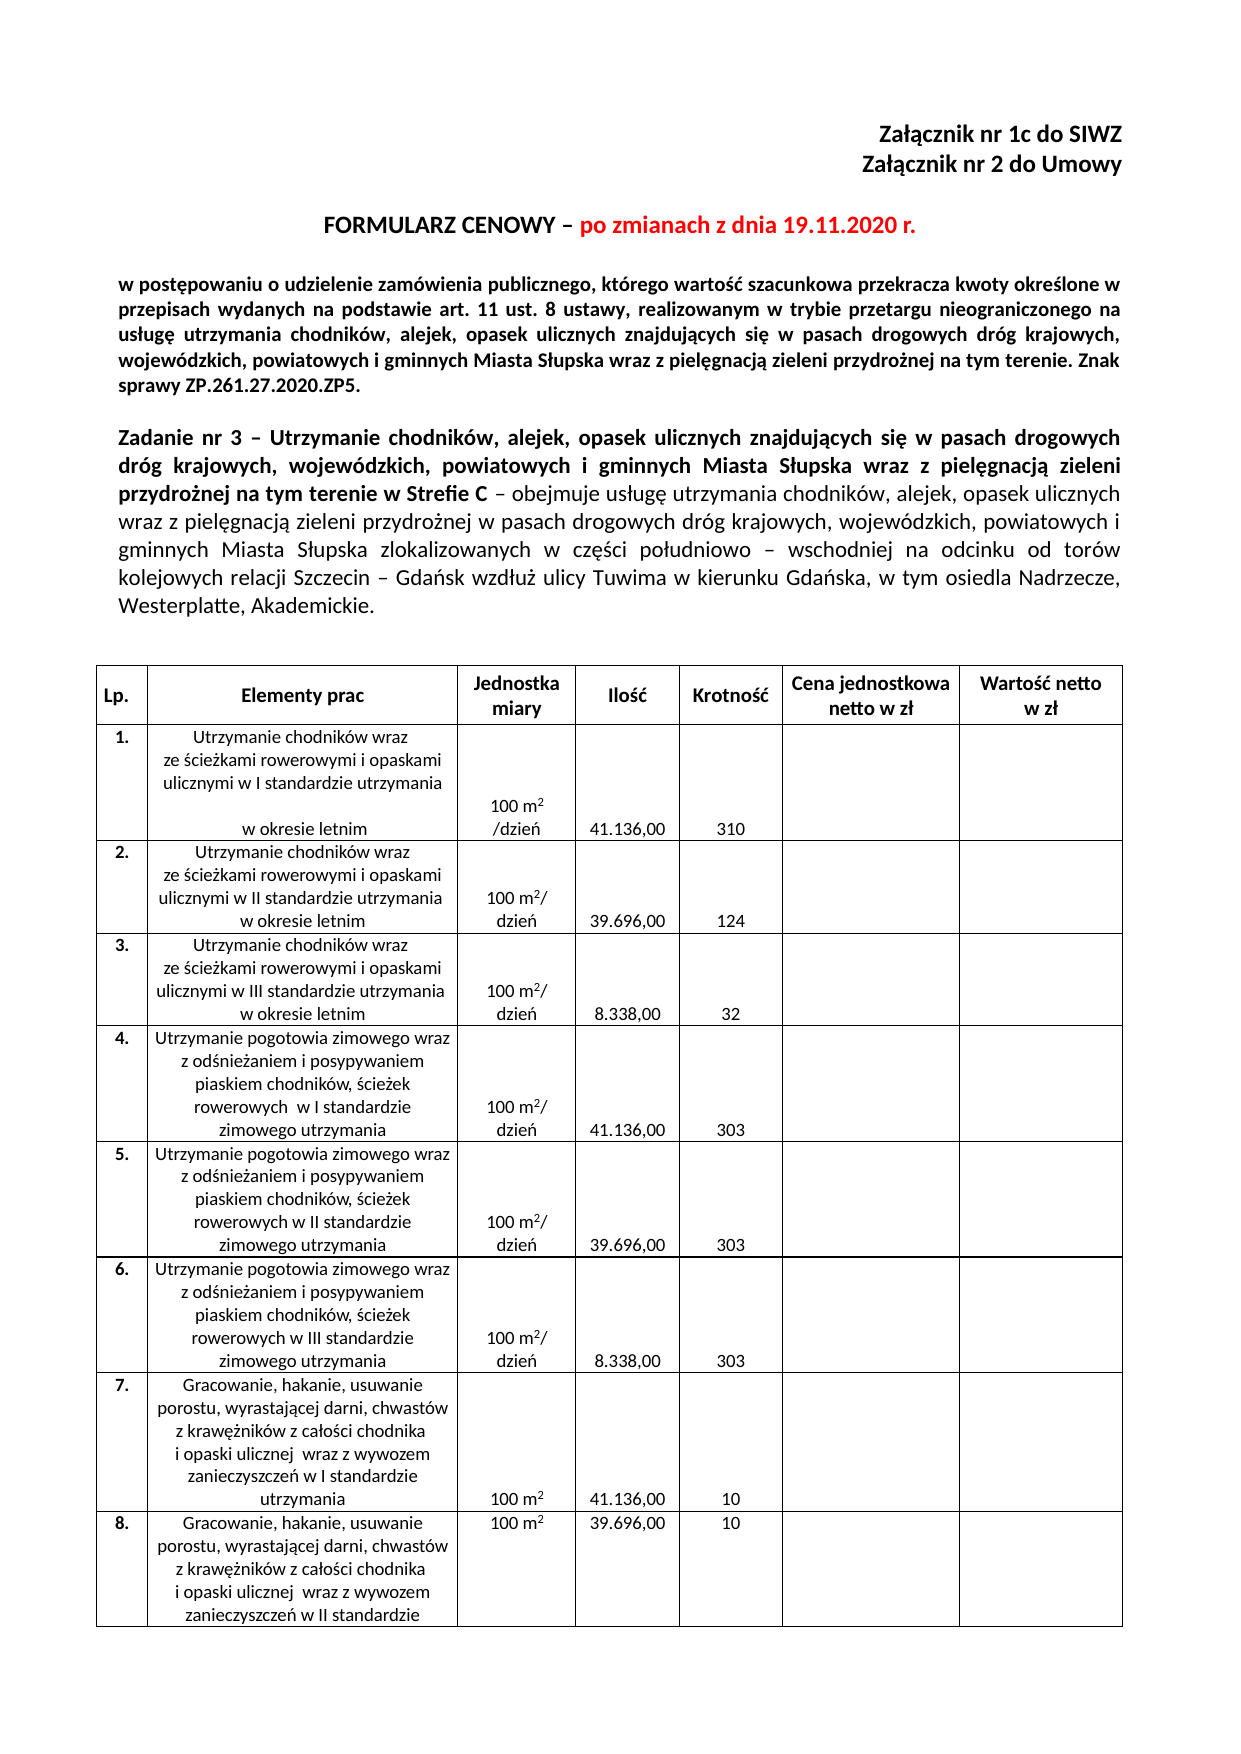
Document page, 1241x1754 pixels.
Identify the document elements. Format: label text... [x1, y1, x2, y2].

table_cell 303 [680, 1258, 782, 1372]
table_cell 41.136,00 [576, 725, 679, 840]
table_header Ilość [576, 666, 679, 724]
table_cell 5. [97, 1142, 147, 1256]
table_cell [783, 1142, 959, 1256]
table_cell 100 m2/ dzień [458, 841, 575, 932]
table_cell 41.136,00 [576, 1373, 679, 1511]
text FORMULARZ CENOWY – po zmianach z dnia 19.11.2020 r. [118, 210, 1122, 240]
table_cell [783, 841, 959, 932]
table_cell 39.696,00 [576, 841, 679, 932]
table_cell 10 [680, 1373, 782, 1511]
table_cell [960, 934, 1122, 1025]
table_cell [960, 1142, 1122, 1256]
table_cell 100 m2 [458, 1373, 575, 1511]
table_cell 100 m2 /dzień [458, 725, 575, 840]
table_cell 8. [97, 1512, 147, 1626]
table_cell 7. [97, 1373, 147, 1511]
text Załącznik nr 1c do SIWZ [118, 118, 1122, 149]
table_cell 32 [680, 934, 782, 1025]
table_cell 10 [680, 1512, 782, 1626]
table_header Lp. [97, 666, 147, 724]
table_cell [960, 1512, 1122, 1626]
table_header Wartość netto w zł [960, 666, 1122, 724]
table_cell 100 m2/ dzień [458, 1258, 575, 1372]
table_cell Gracowanie, hakanie, usuwanie porostu, wyrastającej darni, chwastów z krawężników z całości chodnika i opaski ulicznej wraz z wywozem zanieczyszczeń w I standardzie utrzymania [148, 1373, 457, 1511]
table_cell [960, 841, 1122, 932]
table_cell Utrzymanie chodników wraz ze ścieżkami rowerowymi i opaskami ulicznymi w II standardzie utrzymania w okresie letnim [148, 841, 457, 932]
table_cell [960, 1026, 1122, 1141]
table_cell 41.136,00 [576, 1026, 679, 1141]
table_cell Utrzymanie pogotowia zimowego wraz z odśnieżaniem i posypywaniem piaskiem chodników, ścieżek rowerowych w II standardzie zimowego utrzymania [148, 1142, 457, 1256]
table_cell 303 [680, 1142, 782, 1256]
table_cell 100 m2 [458, 1512, 575, 1626]
table_cell [783, 725, 959, 840]
table_cell [783, 934, 959, 1025]
table_cell Utrzymanie chodników wraz ze ścieżkami rowerowymi i opaskami ulicznymi w I standardzie utrzymania w okresie letnim [148, 725, 457, 840]
table_cell [960, 725, 1122, 840]
table_cell Utrzymanie chodników wraz ze ścieżkami rowerowymi i opaskami ulicznymi w III standardzie utrzymania w okresie letnim [148, 934, 457, 1025]
table_cell 3. [97, 934, 147, 1025]
table_header Cena jednostkowa netto w zł [783, 666, 959, 724]
text Zadanie nr 3 – Utrzymanie chodników, alejek, opasek ulicznych znajdujących się w pasach drogowych dróg krajowych, wojewódzkich, powiatowych i gminnych Miasta Słupska wraz z pielęgnacją zieleni przydrożnej na tym terenie w Strefie C – obejmuje usługę utrzymania chodników, alejek, opasek ulicznych wraz z pielęgnacją zieleni przydrożnej w pasach drogowych dróg krajowych, wojewódzkich, powiatowych i gminnych Miasta Słupska zlokalizowanych w części południowo – wschodniej na odcinku od torów kolejowych relacji Szczecin – Gdańsk wzdłuż ulicy Tuwima w kierunku Gdańska, w tym osiedla Nadrzecze, Westerplatte, Akademickie. [118, 423, 1122, 619]
table_cell Utrzymanie pogotowia zimowego wraz z odśnieżaniem i posypywaniem piaskiem chodników, ścieżek rowerowych w I standardzie zimowego utrzymania [148, 1026, 457, 1141]
table_cell 303 [680, 1026, 782, 1141]
table_cell 8.338,00 [576, 1258, 679, 1372]
table_cell 124 [680, 841, 782, 932]
table_cell 100 m2/ dzień [458, 1026, 575, 1141]
table_cell [783, 1258, 959, 1372]
text Załącznik nr 2 do Umowy [118, 149, 1122, 179]
table_cell 6. [97, 1258, 147, 1372]
table_cell 310 [680, 725, 782, 840]
table_cell 39.696,00 [576, 1142, 679, 1256]
table_cell 4. [97, 1026, 147, 1141]
table_cell [960, 1373, 1122, 1511]
table_cell 2. [97, 841, 147, 932]
table_cell 1. [97, 725, 147, 840]
table_cell [783, 1026, 959, 1141]
table_cell 8.338,00 [576, 934, 679, 1025]
table_cell Utrzymanie pogotowia zimowego wraz z odśnieżaniem i posypywaniem piaskiem chodników, ścieżek rowerowych w III standardzie zimowego utrzymania [148, 1258, 457, 1372]
table_header Jednostka miary [458, 666, 575, 724]
table_cell [960, 1258, 1122, 1372]
table_header Krotność [680, 666, 782, 724]
table_cell [783, 1373, 959, 1511]
table_cell 100 m2/ dzień [458, 934, 575, 1025]
table_cell 100 m2/ dzień [458, 1142, 575, 1256]
text w postępowaniu o udzielenie zamówienia publicznego, którego wartość szacunkowa przekracza kwoty określone w przepisach wydanych na podstawie art. 11 ust. 8 ustawy, realizowanym w trybie przetargu nieograniczonego na usługę utrzymania chodników, alejek, opasek ulicznych znajdujących się w pasach drogowych dróg krajowych, wojewódzkich, powiatowych i gminnych Miasta Słupska wraz z pielęgnacją zieleni przydrożnej na tym terenie. Znak sprawy ZP.261.27.2020.ZP5. [118, 271, 1122, 398]
table_cell [783, 1512, 959, 1626]
table_header Elementy prac [148, 666, 457, 724]
table_cell 39.696,00 [576, 1512, 679, 1626]
table_cell Gracowanie, hakanie, usuwanie porostu, wyrastającej darni, chwastów z krawężników z całości chodnika i opaski ulicznej wraz z wywozem zanieczyszczeń w II standardzie [148, 1512, 457, 1626]
